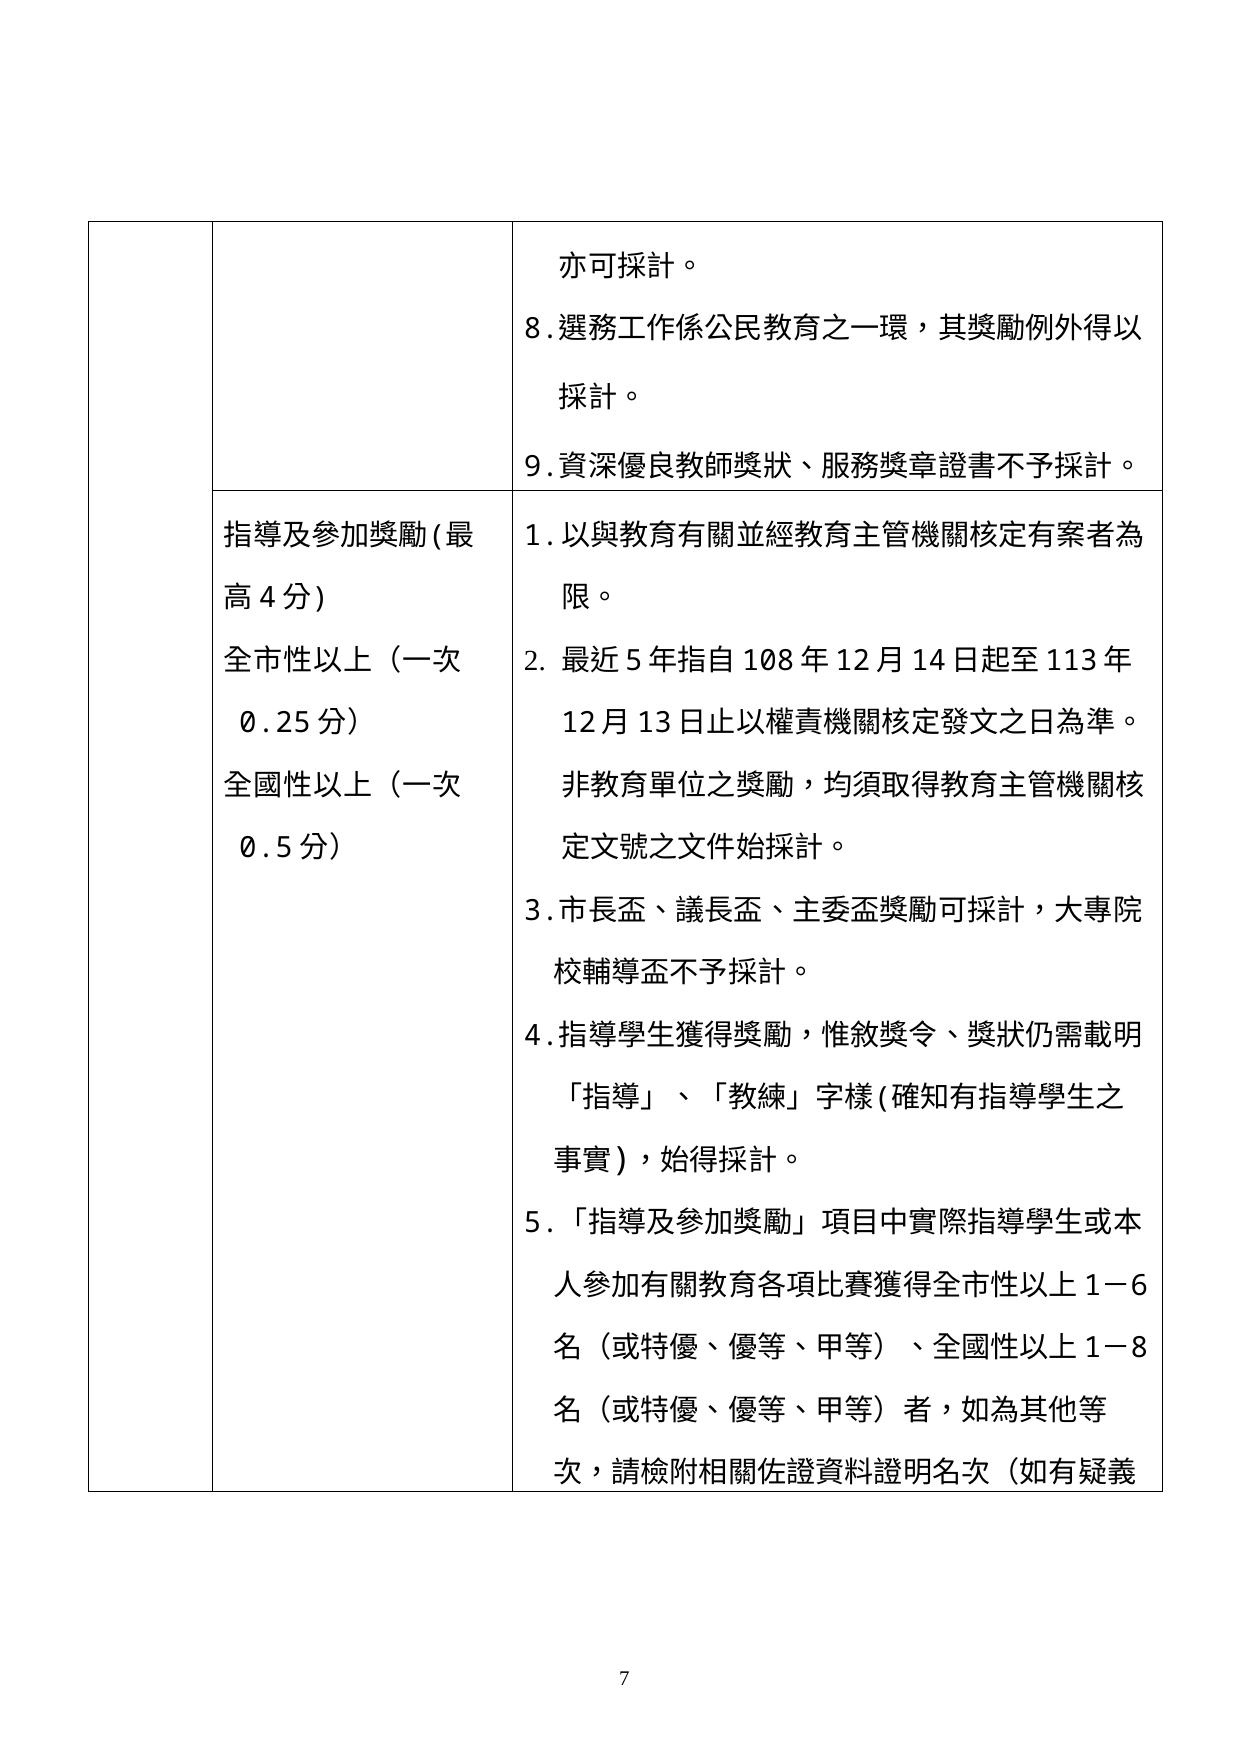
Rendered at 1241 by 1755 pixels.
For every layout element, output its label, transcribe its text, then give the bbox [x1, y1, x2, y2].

table_cell 以與教育有關並經教育主管機關核定有案者為限。 最近5年指自108年12月14日起至113年12月13日止以權責機關核定發文之日為準。非教育單位之獎勵，均須取得教育主管機關核定文號之文件始採計。 3.市長盃、議長盃、主委盃獎勵可採計，大專院校輔導盃不予採計。 4.指導學生獲得獎勵，惟敘獎令、獎狀仍需載明「指導」、「教練」字樣(確知有指導學生之事實)，始得採計。 5.「指導及參加獎勵」項目中實際指導學生或本人參加有關教育各項比賽獲得全市性以上1－6名（或特優、優等、甲等）、全國性以上1－8名（或特優、優等、甲等）者，如為其他等次，請檢附相關佐證資料證明名次（如有疑義 [513, 491, 1162, 1491]
table_cell 指導及參加獎勵(最高4分) 全市性以上（一次0.25分） 全國性以上（一次0.5分） [213, 491, 512, 1491]
table_cell 亦可採計。 8.選務工作係公民教育之一環，其獎勵例外得以 採計。 9.資深優良教師獎狀、服務獎章證書不予採計。 [513, 222, 1162, 489]
table_cell [89, 222, 212, 1491]
table_cell [213, 222, 512, 489]
